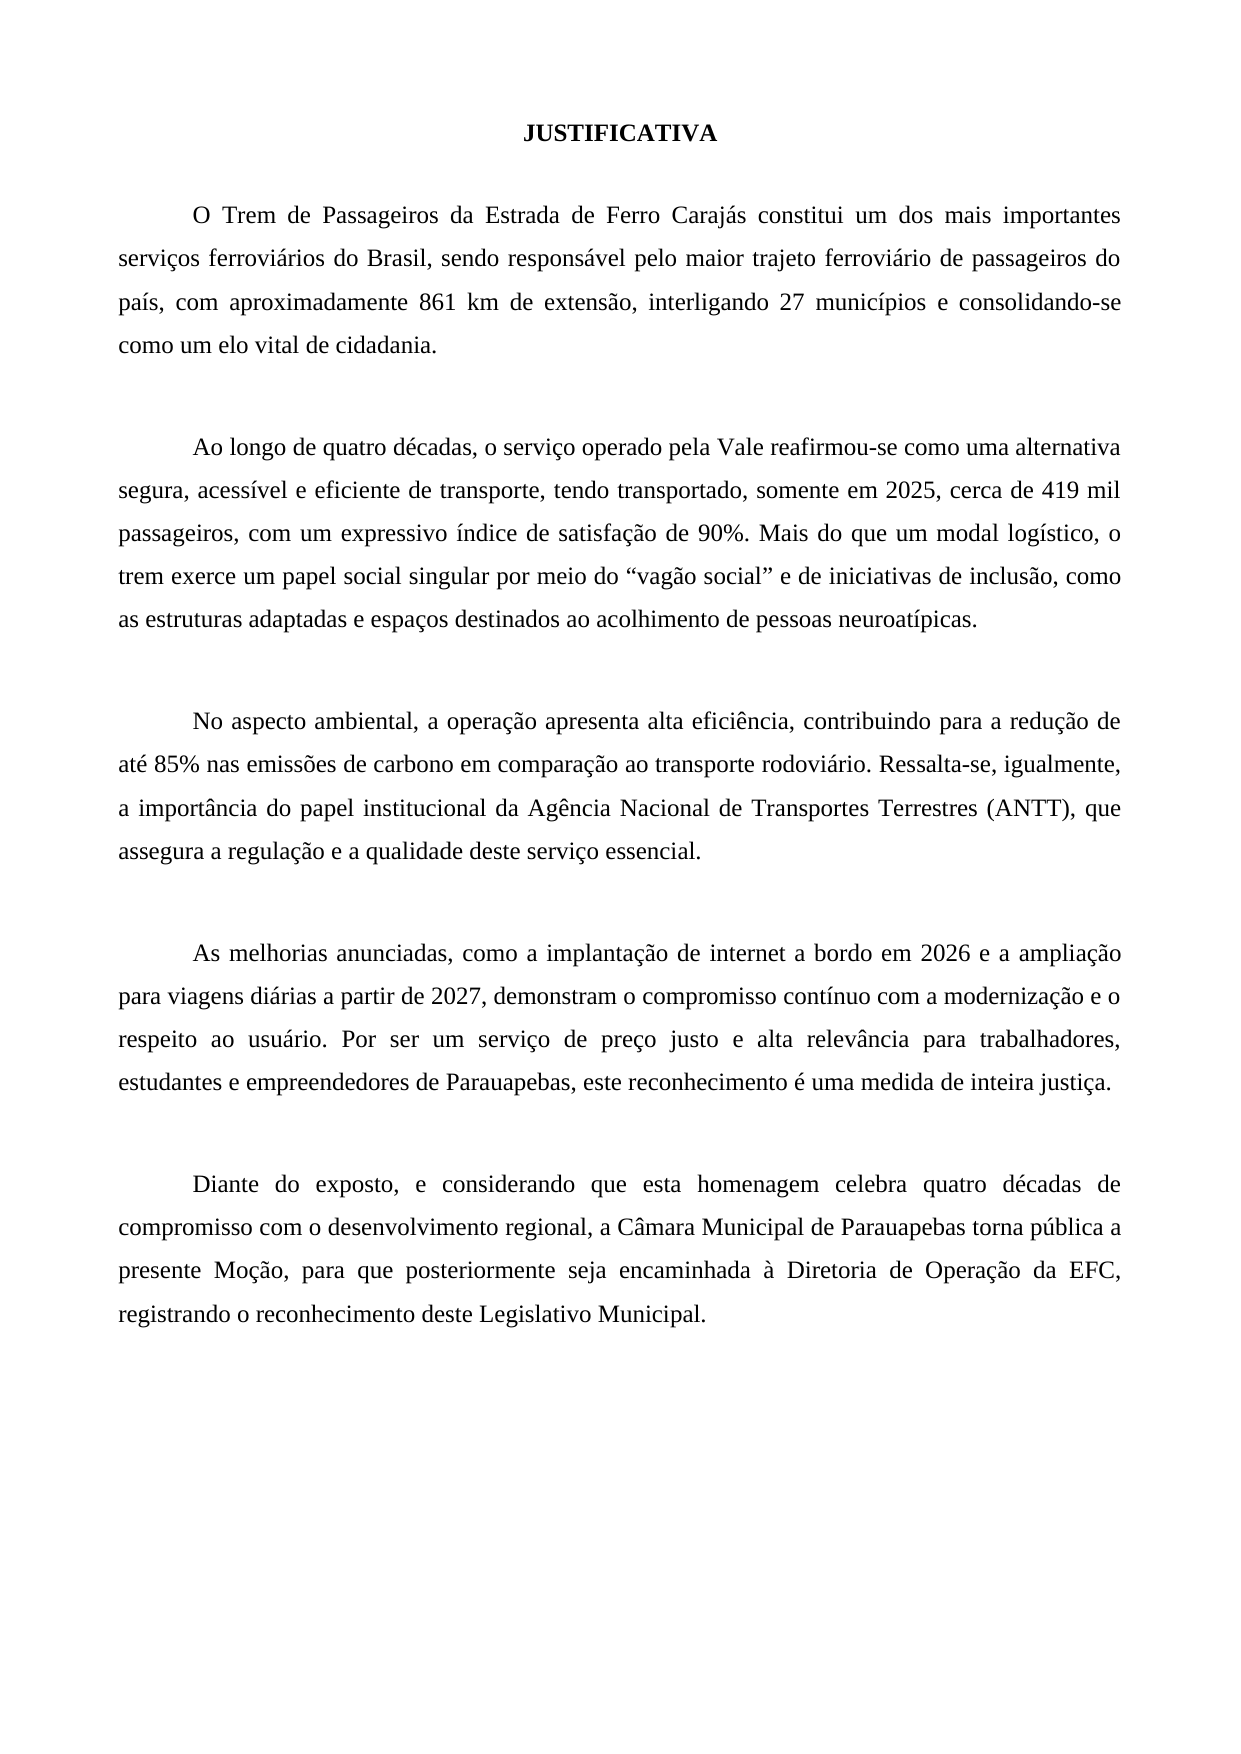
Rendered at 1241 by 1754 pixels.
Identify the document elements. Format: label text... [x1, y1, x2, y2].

text O Trem de Passageiros da Estrada de Ferro Carajás constitui um dos mais importantes serviços ferroviários do Brasil, sendo responsável pelo maior trajeto ferroviário de passageiros do país, com aproximadamente 861 km de extensão, interligando 27 municípios e consolidando-se como um elo vital de cidadania. [118, 200, 1122, 358]
text Diante do exposto, e considerando que esta homenagem celebra quatro décadas de compromisso com o desenvolvimento regional, a Câmara Municipal de Parauapebas torna pública a presente Moção, para que posteriormente seja encaminhada à Diretoria de Operação da EFC, registrando o reconhecimento deste Legislativo Municipal. [118, 1169, 1122, 1327]
text As melhorias anunciadas, como a implantação de internet a bordo em 2026 e a ampliação para viagens diárias a partir de 2027, demonstram o compromisso contínuo com a modernização e o respeito ao usuário. Por ser um serviço de preço justo e alta relevância para trabalhadores, estudantes e empreendedores de Parauapebas, este reconhecimento é uma medida de inteira justiça. [118, 938, 1122, 1096]
text JUSTIFICATIVA [118, 118, 1122, 147]
text Ao longo de quatro décadas, o serviço operado pela Vale reafirmou-se como uma alternativa segura, acessível e eficiente de transporte, tendo transportado, somente em 2025, cerca de 419 mil passageiros, com um expressivo índice de satisfação de 90%. Mais do que um modal logístico, o trem exerce um papel social singular por meio do “vagão social” e de iniciativas de inclusão, como as estruturas adaptadas e espaços destinados ao acolhimento de pessoas neuroatípicas. [118, 432, 1122, 633]
text No aspecto ambiental, a operação apresenta alta eficiência, contribuindo para a redução de até 85% nas emissões de carbono em comparação ao transporte rodoviário. Ressalta-se, igualmente, a importância do papel institucional da Agência Nacional de Transportes Terrestres (ANTT), que assegura a regulação e a qualidade deste serviço essencial. [118, 706, 1122, 864]
